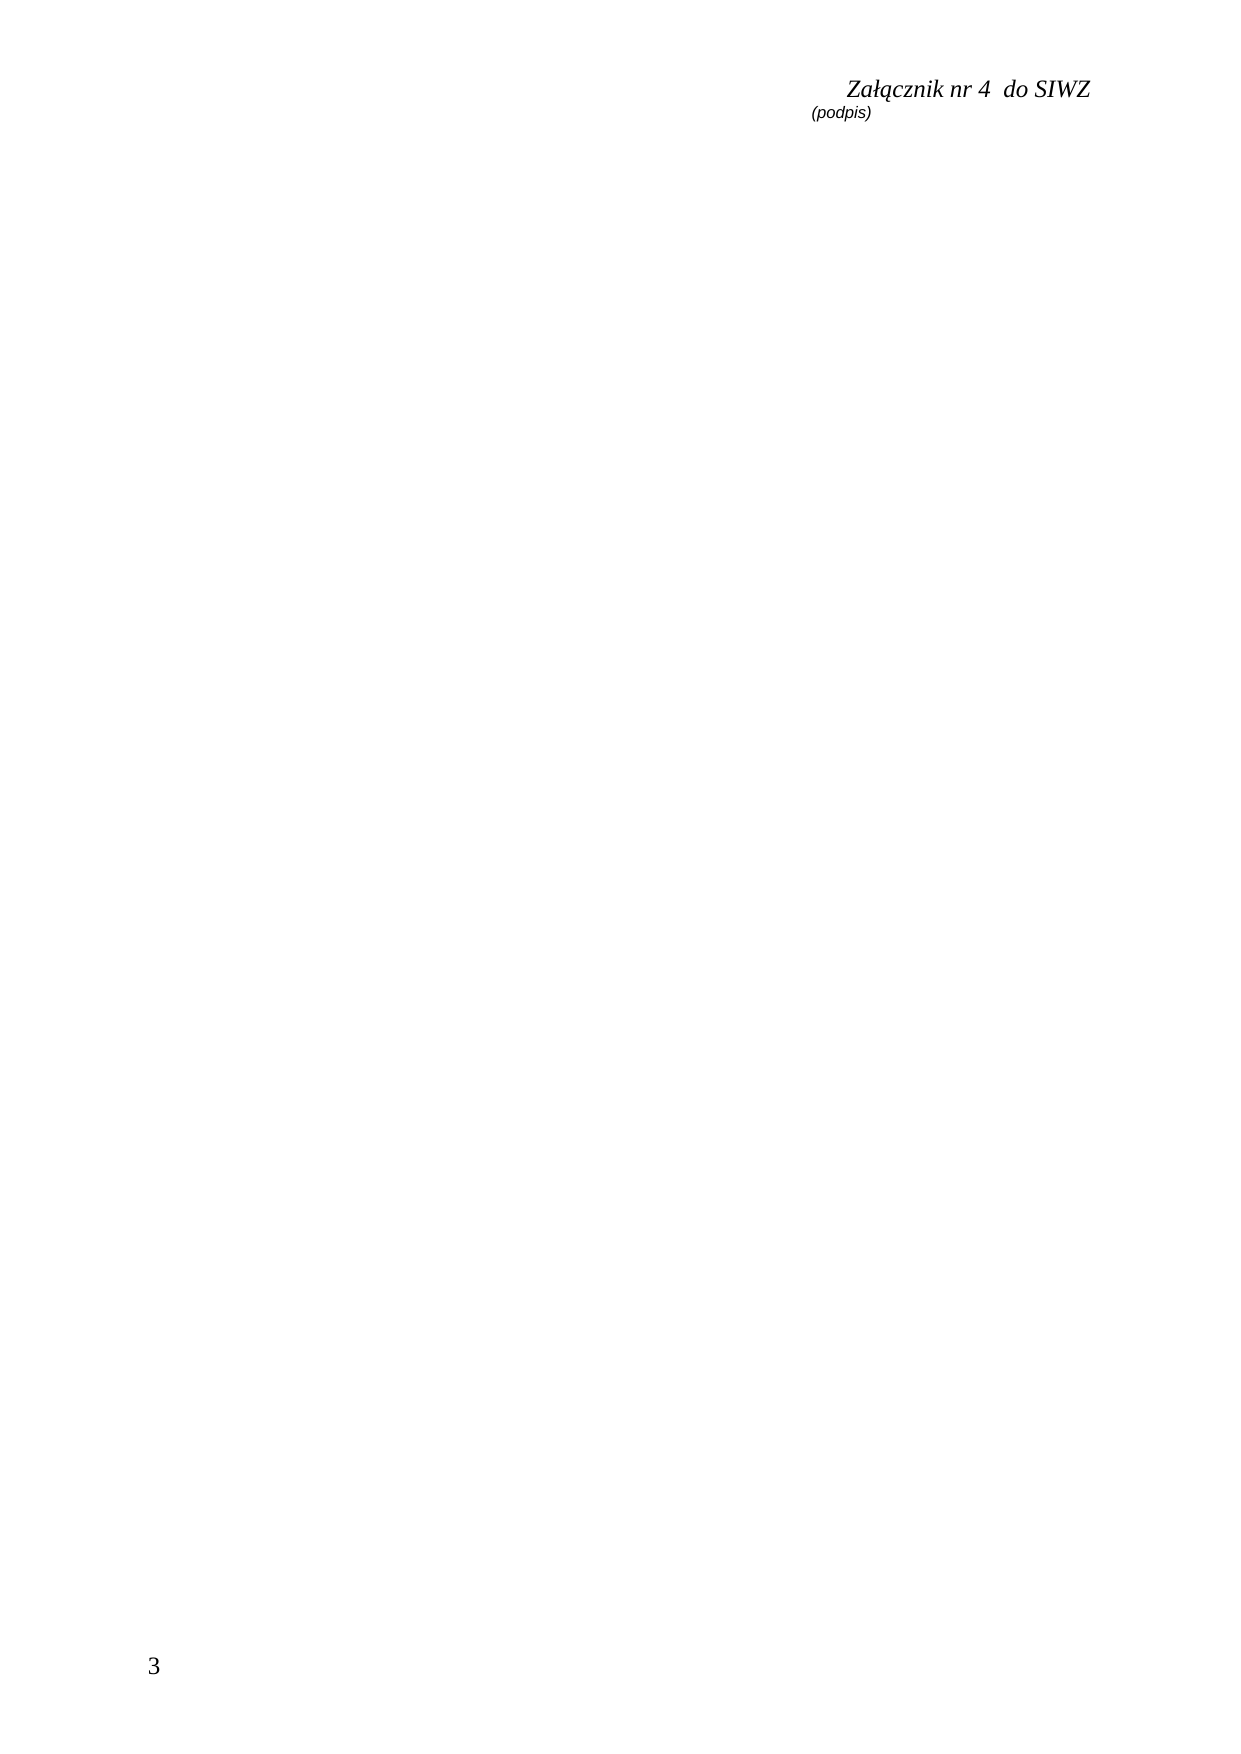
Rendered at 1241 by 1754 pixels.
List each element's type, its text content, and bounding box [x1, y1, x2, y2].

text (podpis) [738, 103, 1092, 122]
